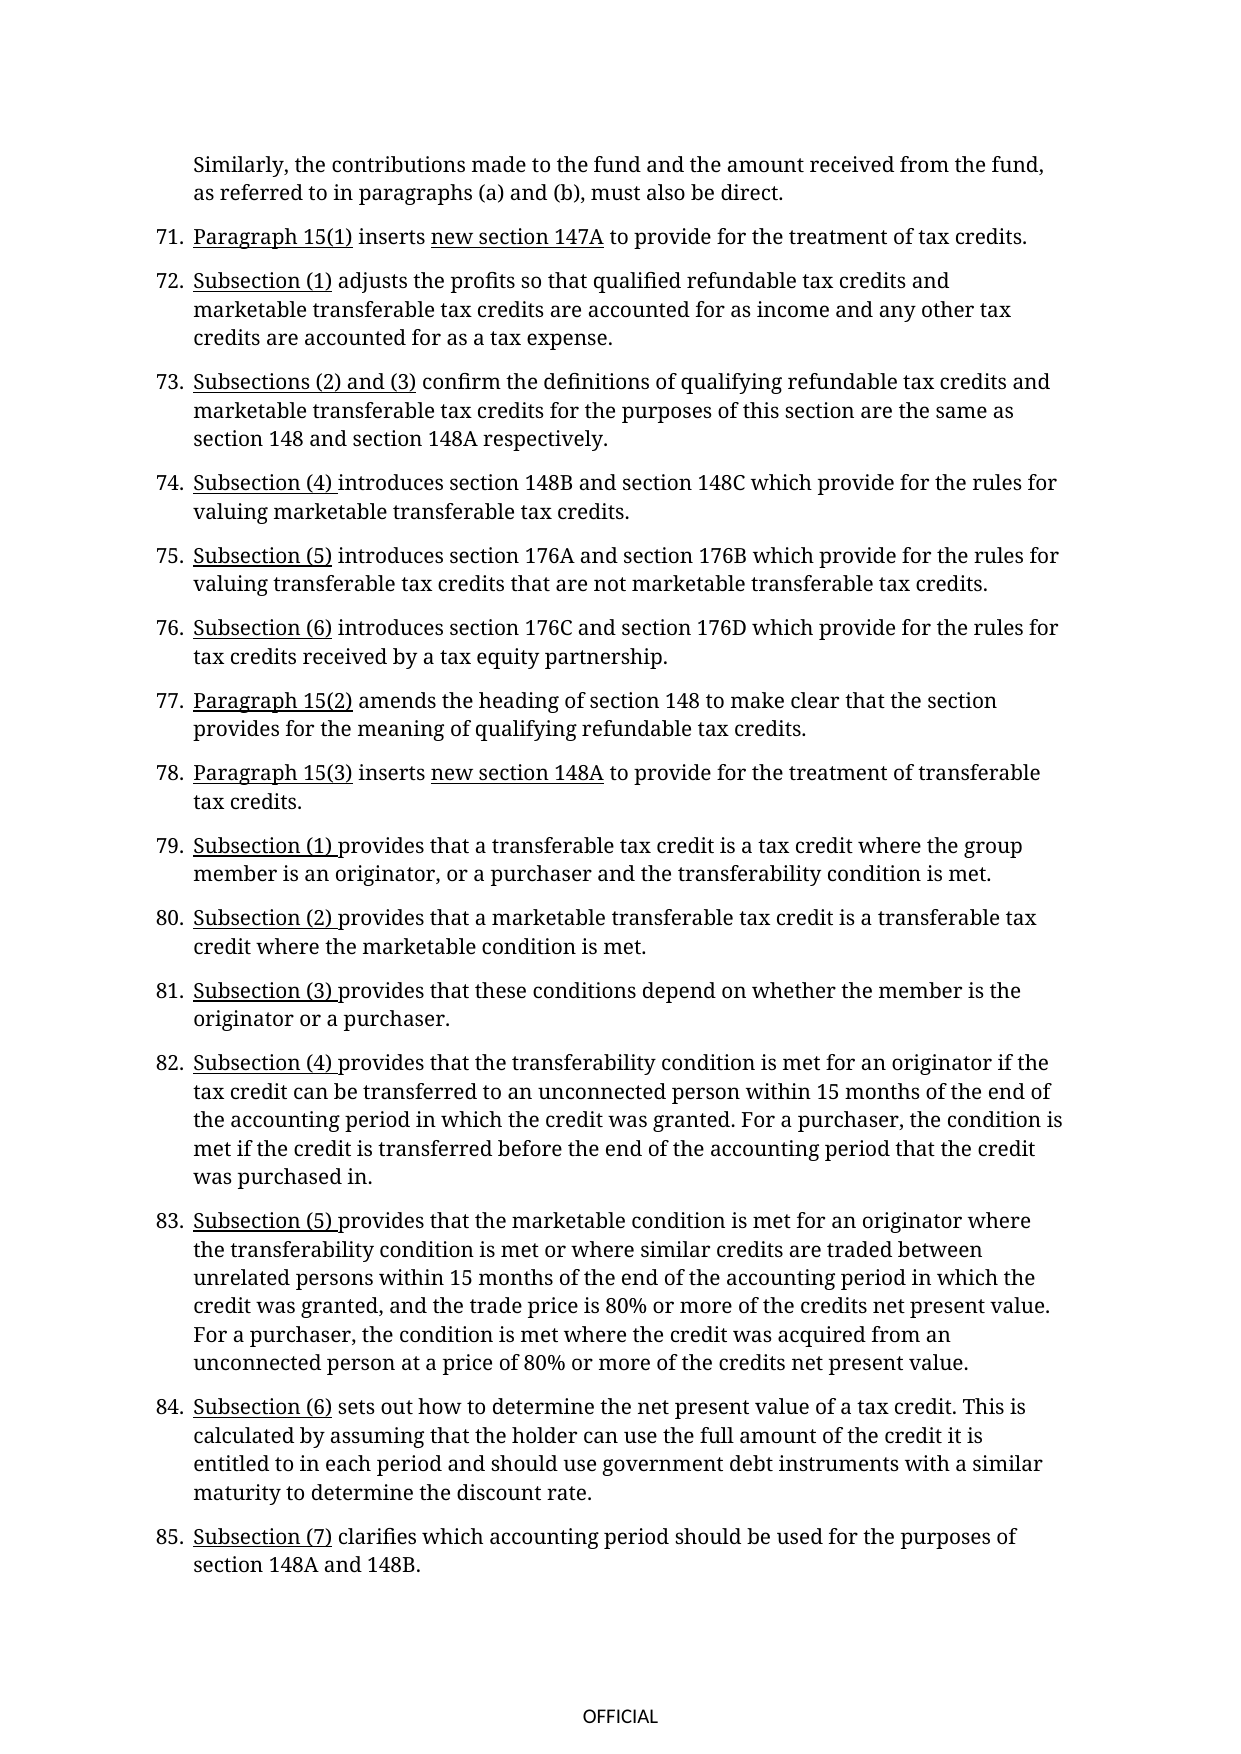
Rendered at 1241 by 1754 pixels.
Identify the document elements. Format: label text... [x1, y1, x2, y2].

list Paragraph 15(1) inserts new section 147A to provide for the treatment of tax credits. [156, 222, 1063, 251]
list Subsection (4) introduces section 148B and section 148C which provide for the rules for valuing marketable transferable tax credits. [156, 468, 1063, 525]
list Subsection (6) sets out how to determine the net present value of a tax credit. This is calculated by assuming that the holder can use the full amount of the credit it is entitled to in each period and should use government debt instruments with a similar maturity to determine the discount rate. [156, 1392, 1063, 1506]
list Subsection (7) clarifies which accounting period should be used for the purposes of section 148A and 148B. [156, 1522, 1063, 1579]
list Subsections (2) and (3) confirm the definitions of qualifying refundable tax credits and marketable transferable tax credits for the purposes of this section are the same as section 148 and section 148A respectively. [156, 367, 1063, 453]
list Paragraph 15(2) amends the heading of section 148 to make clear that the section provides for the meaning of qualifying refundable tax credits. [156, 686, 1063, 743]
list Subsection (1) provides that a transferable tax credit is a tax credit where the group member is an originator, or a purchaser and the transferability condition is met. [156, 831, 1063, 888]
list Subsection (2) provides that a marketable transferable tax credit is a transferable tax credit where the marketable condition is met. [156, 903, 1063, 960]
list Subsection (5) provides that the marketable condition is met for an originator where the transferability condition is met or where similar credits are traded between unrelated persons within 15 months of the end of the accounting period in which the credit was granted, and the trade price is 80% or more of the credits net present value. For a purchaser, the condition is met where the credit was acquired from an unconnected person at a price of 80% or more of the credits net present value. [156, 1206, 1063, 1377]
list Subsection (1) adjusts the profits so that qualified refundable tax credits and marketable transferable tax credits are accounted for as income and any other tax credits are accounted for as a tax expense. [156, 267, 1063, 352]
list Subsection (5) introduces section 176A and section 176B which provide for the rules for valuing transferable tax credits that are not marketable transferable tax credits. [156, 541, 1063, 598]
list Paragraph 15(3) inserts new section 148A to provide for the treatment of transferable tax credits. [156, 758, 1063, 815]
list Subsection (3) provides that these conditions depend on whether the member is the originator or a purchaser. [156, 976, 1063, 1033]
list Subsection (4) provides that the transferability condition is met for an originator if the tax credit can be transferred to an unconnected person within 15 months of the end of the accounting period in which the credit was granted. For a purchaser, the condition is met if the credit is transferred before the end of the accounting period that the credit was purchased in. [156, 1048, 1063, 1191]
list Subsection (6) introduces section 176C and section 176D which provide for the rules for tax credits received by a tax equity partnership. [156, 613, 1063, 670]
list Similarly, the contributions made to the fund and the amount received from the fund, as referred to in paragraphs (a) and (b), must also be direct. [156, 150, 1063, 207]
